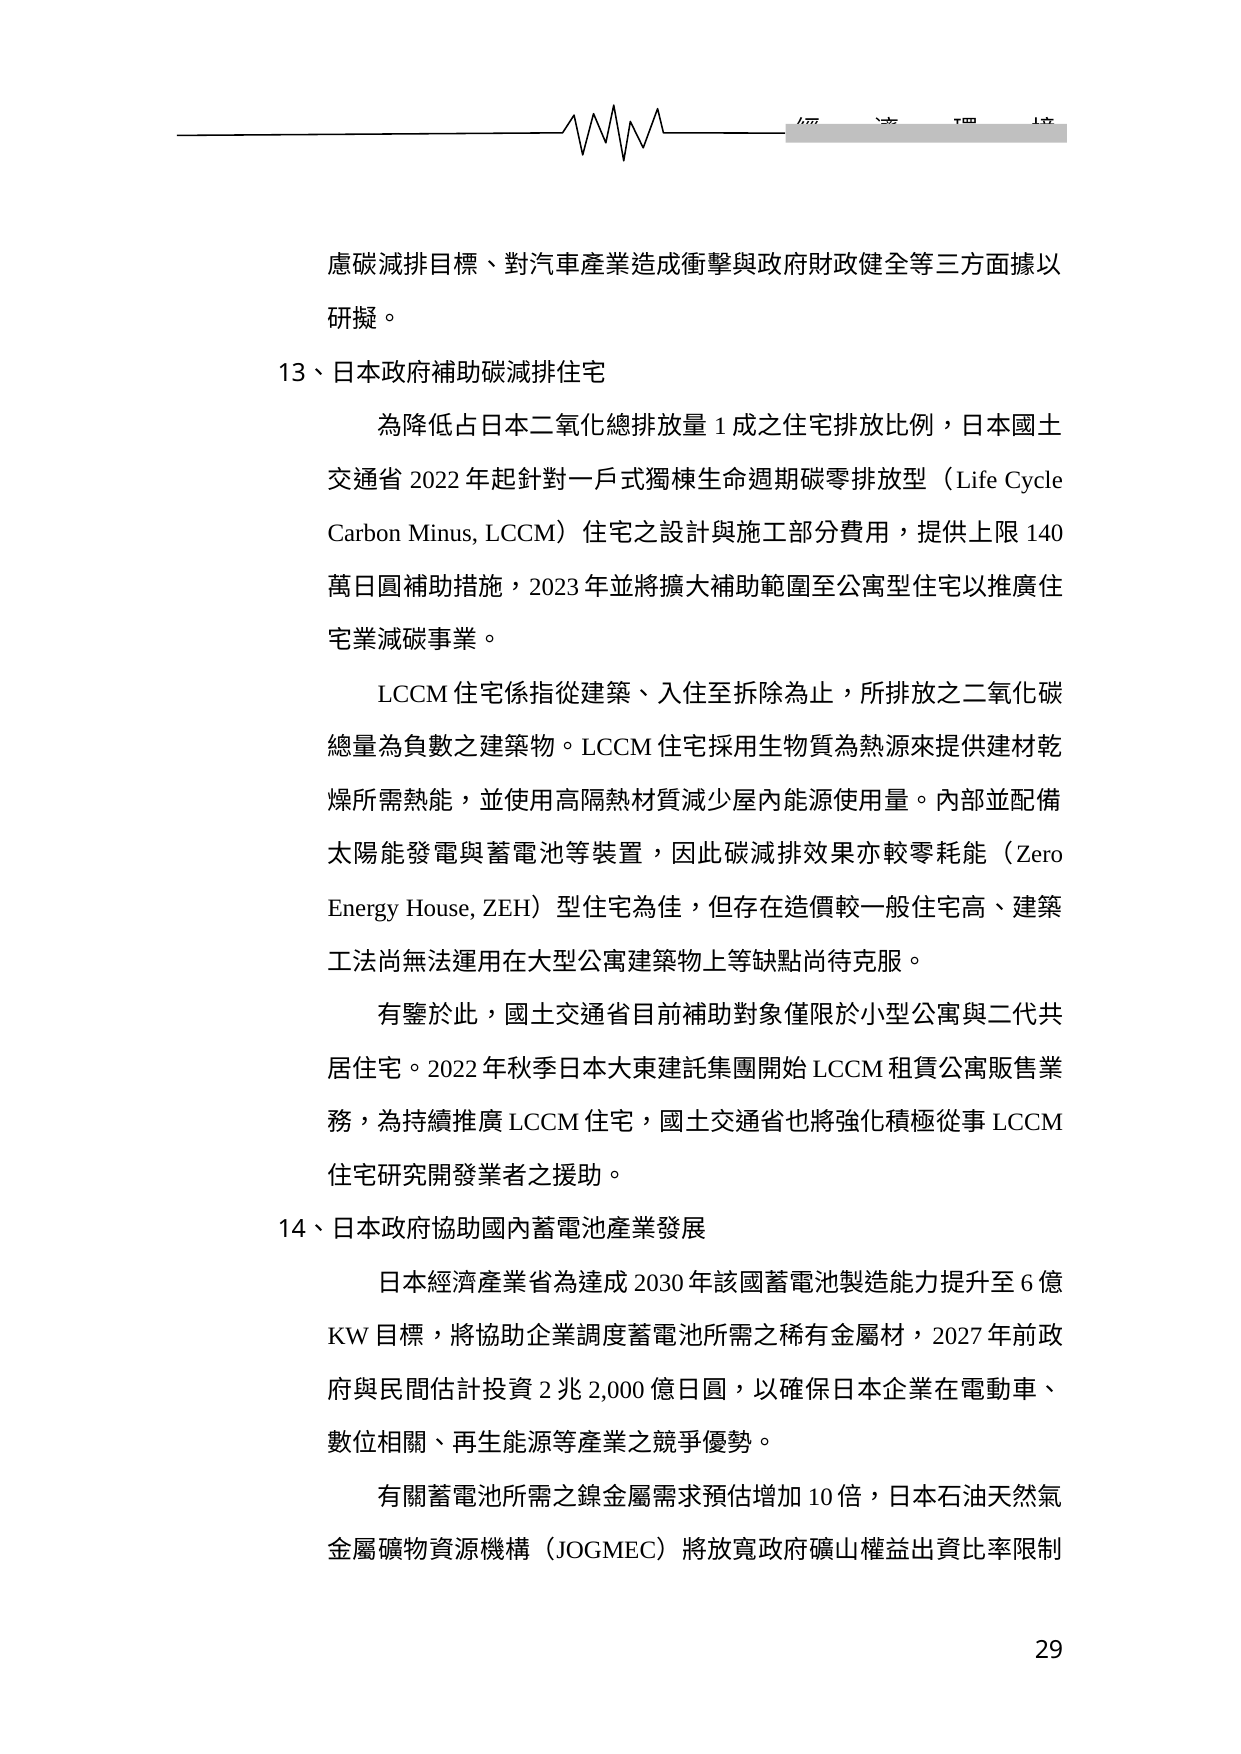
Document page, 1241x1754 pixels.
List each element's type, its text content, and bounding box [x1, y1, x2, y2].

text 慮碳減排目標、對汽車產業造成衝擊與政府財政健全等三方面據以研擬。 [327, 236, 1063, 343]
text 14、日本政府協助國內蓄電池產業發展 [277, 1200, 1063, 1253]
text 有關蓄電池所需之鎳金屬需求預估增加10倍，日本石油天然氣金屬礦物資源機構（JOGMEC）將放寬政府礦山權益出資比率限制 [327, 1468, 1063, 1575]
text 13、日本政府補助碳減排住宅 [277, 343, 1063, 397]
text 有鑒於此，國土交通省目前補助對象僅限於小型公寓與二代共居住宅。2022年秋季日本大東建託集團開始LCCM租賃公寓販售業務，為持續推廣LCCM住宅，國土交通省也將強化積極從事LCCM住宅研究開發業者之援助。 [327, 986, 1063, 1200]
text 日本經濟產業省為達成2030年該國蓄電池製造能力提升至6億KW目標，將協助企業調度蓄電池所需之稀有金屬材，2027年前政府與民間估計投資2兆2,000億日圓，以確保日本企業在電動車、數位相關、再生能源等產業之競爭優勢。 [327, 1253, 1063, 1468]
text LCCM住宅係指從建築、入住至拆除為止，所排放之二氧化碳總量為負數之建築物。LCCM住宅採用生物質為熱源來提供建材乾燥所需熱能，並使用高隔熱材質減少屋內能源使用量。內部並配備太陽能發電與蓄電池等裝置，因此碳減排效果亦較零耗能（Zero Energy House, ZEH）型住宅為佳，但存在造價較一般住宅高、建築工法尚無法運用在大型公寓建築物上等缺點尚待克服。 [327, 664, 1063, 986]
text 為降低占日本二氧化總排放量1成之住宅排放比例，日本國土交通省2022年起針對一戶式獨棟生命週期碳零排放型（Life Cycle Carbon Minus, LCCM）住宅之設計與施工部分費用，提供上限140萬日圓補助措施，2023年並將擴大補助範圍至公寓型住宅以推廣住宅業減碳事業。 [327, 397, 1063, 664]
